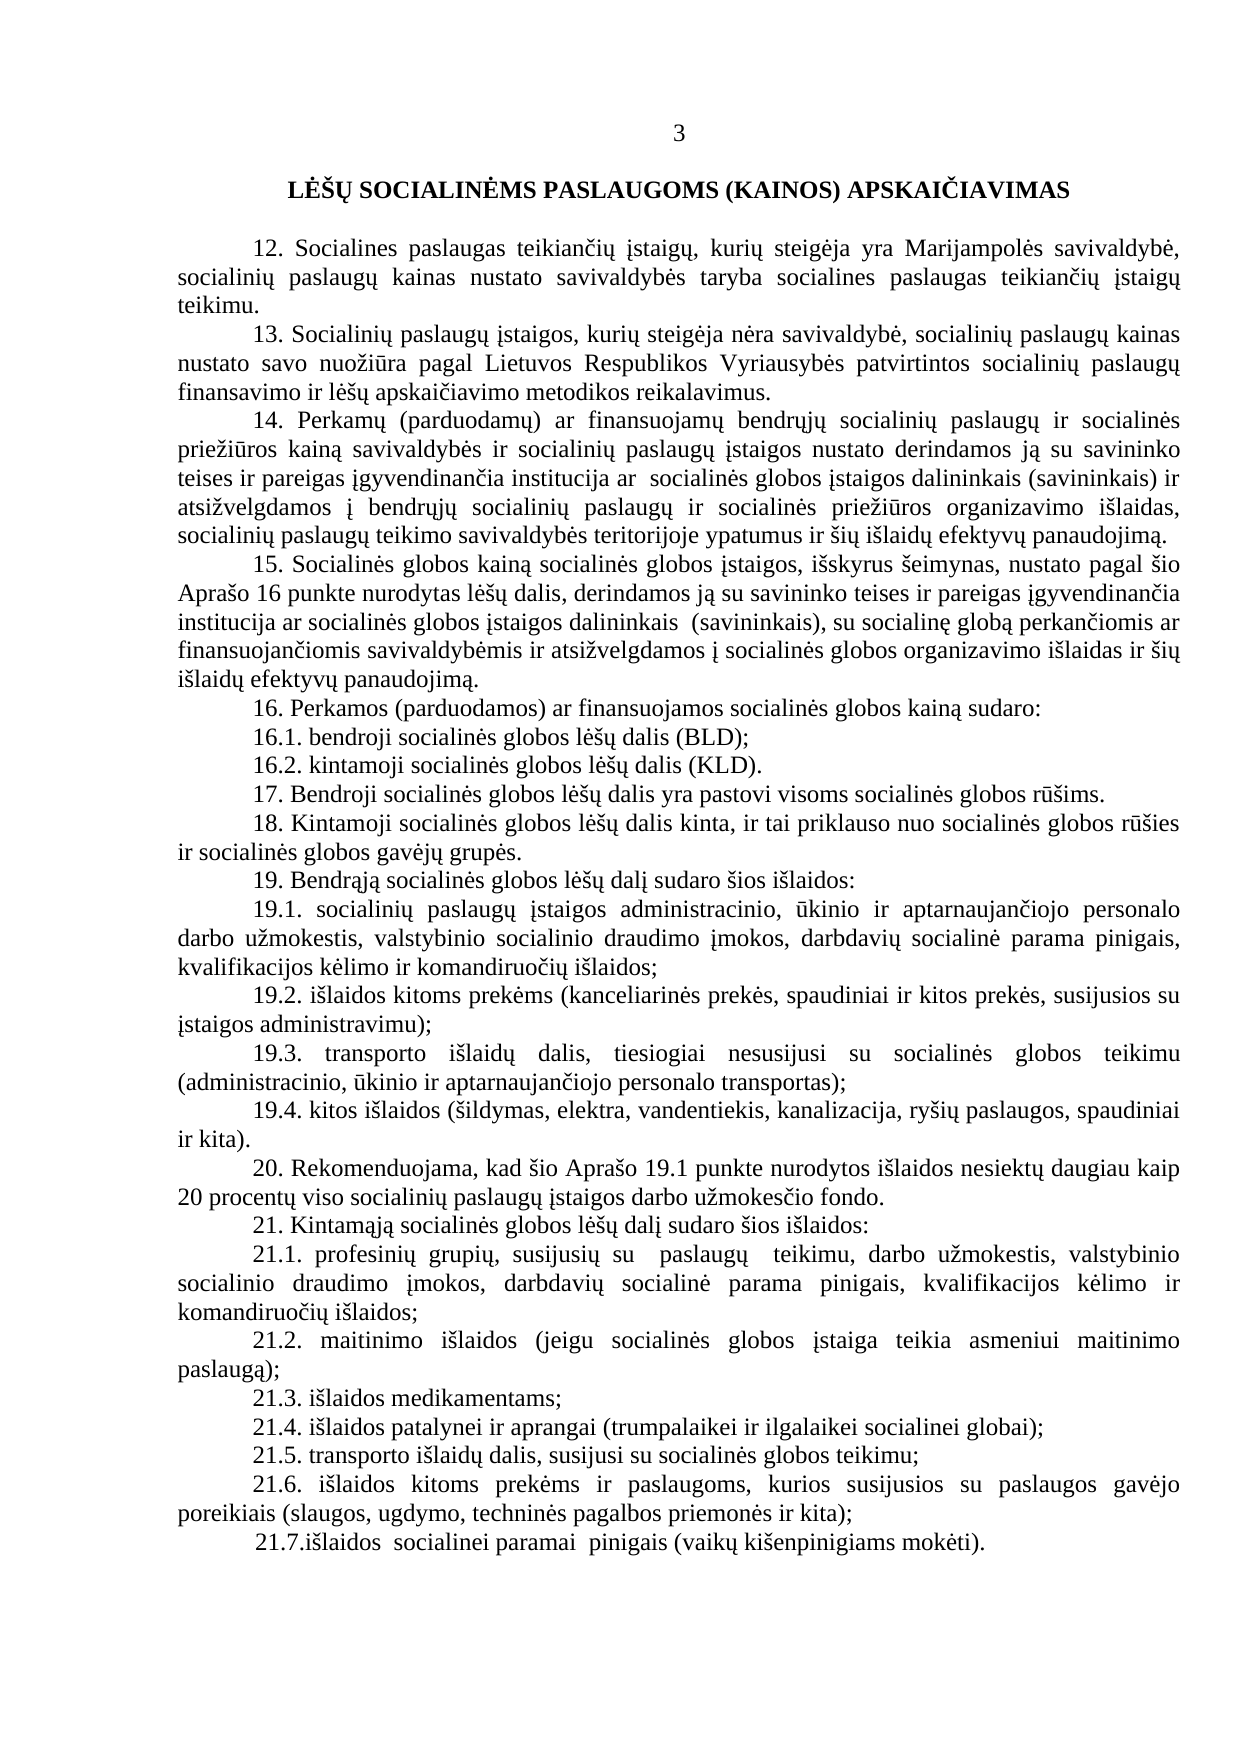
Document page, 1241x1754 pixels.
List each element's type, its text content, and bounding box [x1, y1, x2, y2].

text 19.3. transporto išlaidų dalis, tiesiogiai nesusijusi su socialinės globos teikimu (administracinio, ūkinio ir aptarnaujančiojo personalo transportas); [177, 1038, 1181, 1096]
text 12. Socialines paslaugas teikiančių įstaigų, kurių steigėja yra Marijampolės savivaldybė, socialinių paslaugų kainas nustato savivaldybės taryba socialines paslaugas teikiančių įstaigų teikimu. [177, 233, 1181, 319]
text 21.2. maitinimo išlaidos (jeigu socialinės globos įstaiga teikia asmeniui maitinimo paslaugą); [177, 1326, 1181, 1383]
text 18. Kintamoji socialinės globos lėšų dalis kinta, ir tai priklauso nuo socialinės globos rūšies ir socialinės globos gavėjų grupės. [177, 808, 1181, 866]
text 19.4. kitos išlaidos (šildymas, elektra, vandentiekis, kanalizacija, ryšių paslaugos, spaudiniai ir kita). [177, 1096, 1181, 1153]
text 21.5. transporto išlaidų dalis, susijusi su socialinės globos teikimu; [177, 1441, 1181, 1469]
text 20. Rekomenduojama, kad šio Aprašo 19.1 punkte nurodytos išlaidos nesiektų daugiau kaip 20 procentų viso socialinių paslaugų įstaigos darbo užmokesčio fondo. [177, 1153, 1181, 1211]
text 15. Socialinės globos kainą socialinės globos įstaigos, išskyrus šeimynas, nustato pagal šio Aprašo 16 punkte nurodytas lėšų dalis, derindamos ją su savininko teises ir pareigas įgyvendinančia institucija ar socialinės globos įstaigos dalininkais (savininkais), su socialinę globą perkančiomis ar finansuojančiomis savivaldybėmis ir atsižvelgdamos į socialinės globos organizavimo išlaidas ir šių išlaidų efektyvų panaudojimą. [177, 549, 1181, 693]
text 21.6. išlaidos kitoms prekėms ir paslaugoms, kurios susijusios su paslaugos gavėjo poreikiais (slaugos, ugdymo, techninės pagalbos priemonės ir kita); [177, 1469, 1181, 1527]
text LĖŠŲ SOCIALINĖMS PASLAUGOMS (KAINOS) APSKAIČIAVIMAS [177, 176, 1181, 204]
text 21.1. profesinių grupių, susijusių su paslaugų teikimu, darbo užmokestis, valstybinio socialinio draudimo įmokos, darbdavių socialinė parama pinigais, kvalifikacijos kėlimo ir komandiruočių išlaidos; [177, 1239, 1181, 1326]
text 21.7.išlaidos socialinei paramai pinigais (vaikų kišenpinigiams mokėti). [177, 1527, 1181, 1556]
text 16. Perkamos (parduodamos) ar finansuojamos socialinės globos kainą sudaro: [177, 693, 1181, 722]
text 21. Kintamąją socialinės globos lėšų dalį sudaro šios išlaidos: [177, 1211, 1181, 1239]
text 13. Socialinių paslaugų įstaigos, kurių steigėja nėra savivaldybė, socialinių paslaugų kainas nustato savo nuožiūra pagal Lietuvos Respublikos Vyriausybės patvirtintos socialinių paslaugų finansavimo ir lėšų apskaičiavimo metodikos reikalavimus. [177, 319, 1181, 406]
text 16.2. kintamoji socialinės globos lėšų dalis (KLD). [177, 751, 1181, 779]
text 14. Perkamų (parduodamų) ar finansuojamų bendrųjų socialinių paslaugų ir socialinės priežiūros kainą savivaldybės ir socialinių paslaugų įstaigos nustato derindamos ją su savininko teises ir pareigas įgyvendinančia institucija ar socialinės globos įstaigos dalininkais (savininkais) ir atsižvelgdamos į bendrųjų socialinių paslaugų ir socialinės priežiūros organizavimo išlaidas, socialinių paslaugų teikimo savivaldybės teritorijoje ypatumus ir šių išlaidų efektyvų panaudojimą. [177, 406, 1181, 549]
text 19.2. išlaidos kitoms prekėms (kanceliarinės prekės, spaudiniai ir kitos prekės, susijusios su įstaigos administravimu); [177, 981, 1181, 1038]
text 19.1. socialinių paslaugų įstaigos administracinio, ūkinio ir aptarnaujančiojo personalo darbo užmokestis, valstybinio socialinio draudimo įmokos, darbdavių socialinė parama pinigais, kvalifikacijos kėlimo ir komandiruočių išlaidos; [177, 894, 1181, 981]
text 19. Bendrąją socialinės globos lėšų dalį sudaro šios išlaidos: [177, 866, 1181, 894]
text 21.4. išlaidos patalynei ir aprangai (trumpalaikei ir ilgalaikei socialinei globai); [177, 1412, 1181, 1441]
text 21.3. išlaidos medikamentams; [177, 1383, 1181, 1412]
text 16.1. bendroji socialinės globos lėšų dalis (BLD); [177, 722, 1181, 751]
text 17. Bendroji socialinės globos lėšų dalis yra pastovi visoms socialinės globos rūšims. [177, 779, 1181, 808]
